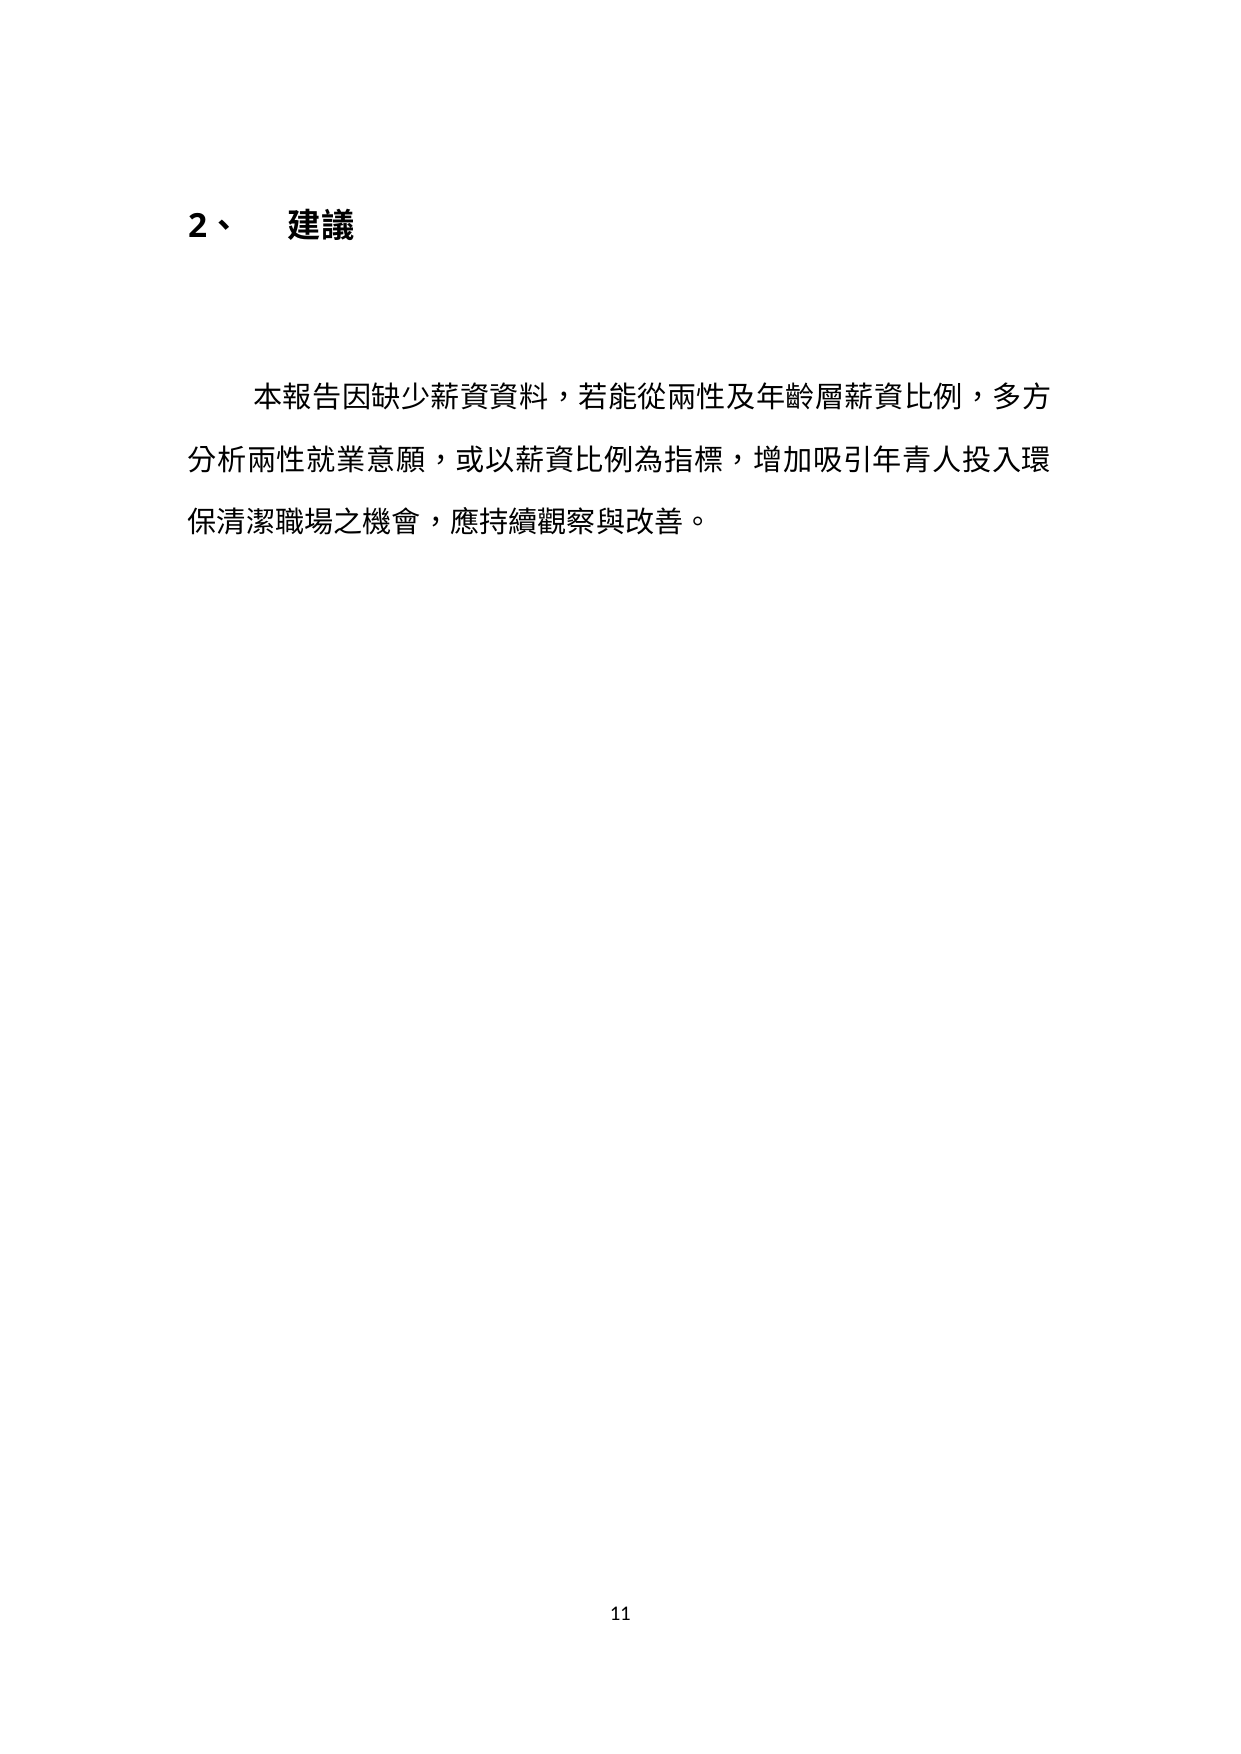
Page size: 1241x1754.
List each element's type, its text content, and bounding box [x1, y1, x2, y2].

list 建議 [187, 181, 1053, 244]
text 本報告因缺少薪資資料，若能從兩性及年齡層薪資比例，多方分析兩性就業意願，或以薪資比例為指標，增加吸引年青人投入環保清潔職場之機會，應持續觀察與改善。 [187, 353, 1053, 541]
